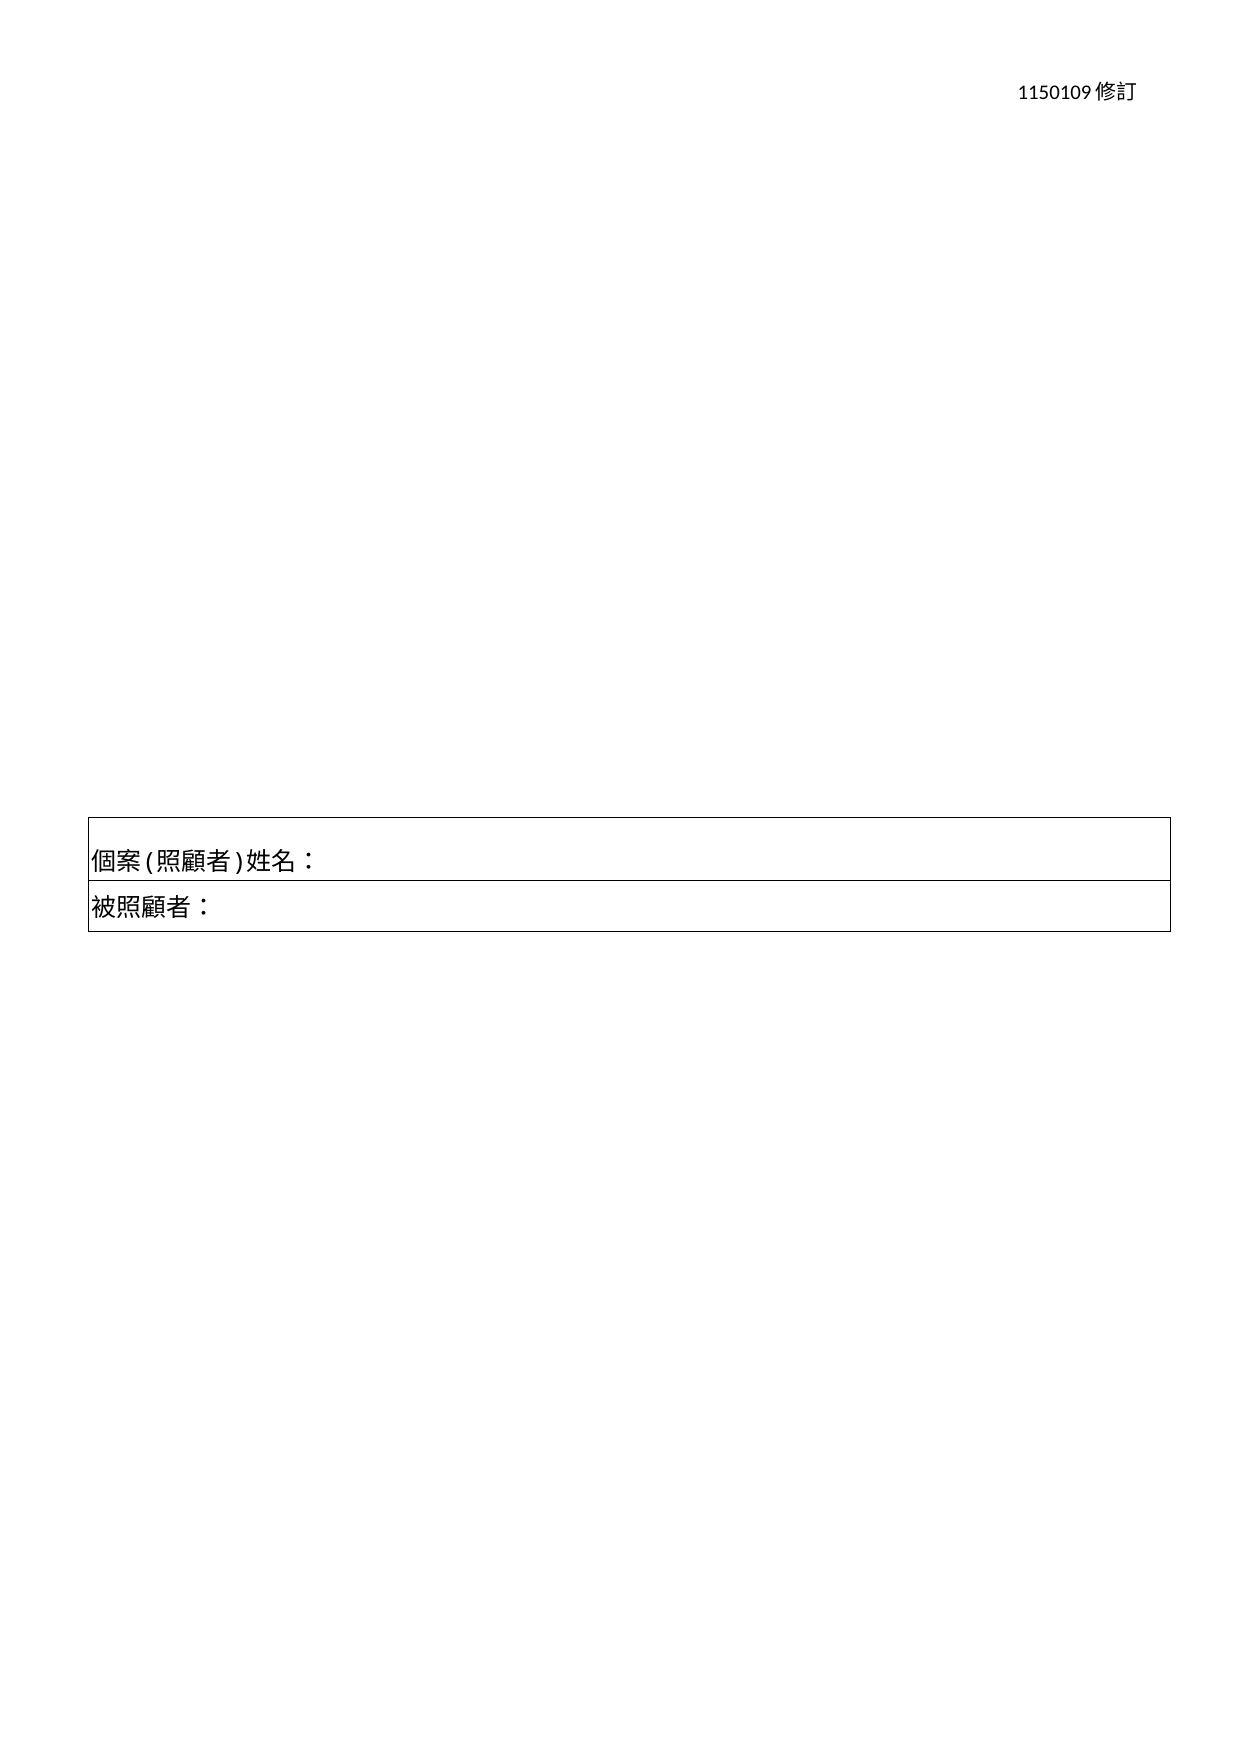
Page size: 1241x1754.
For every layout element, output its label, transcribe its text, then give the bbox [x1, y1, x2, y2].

table_cell 被照顧者： [89, 881, 1170, 931]
table_cell 個案(照顧者)姓名： [89, 818, 1170, 880]
